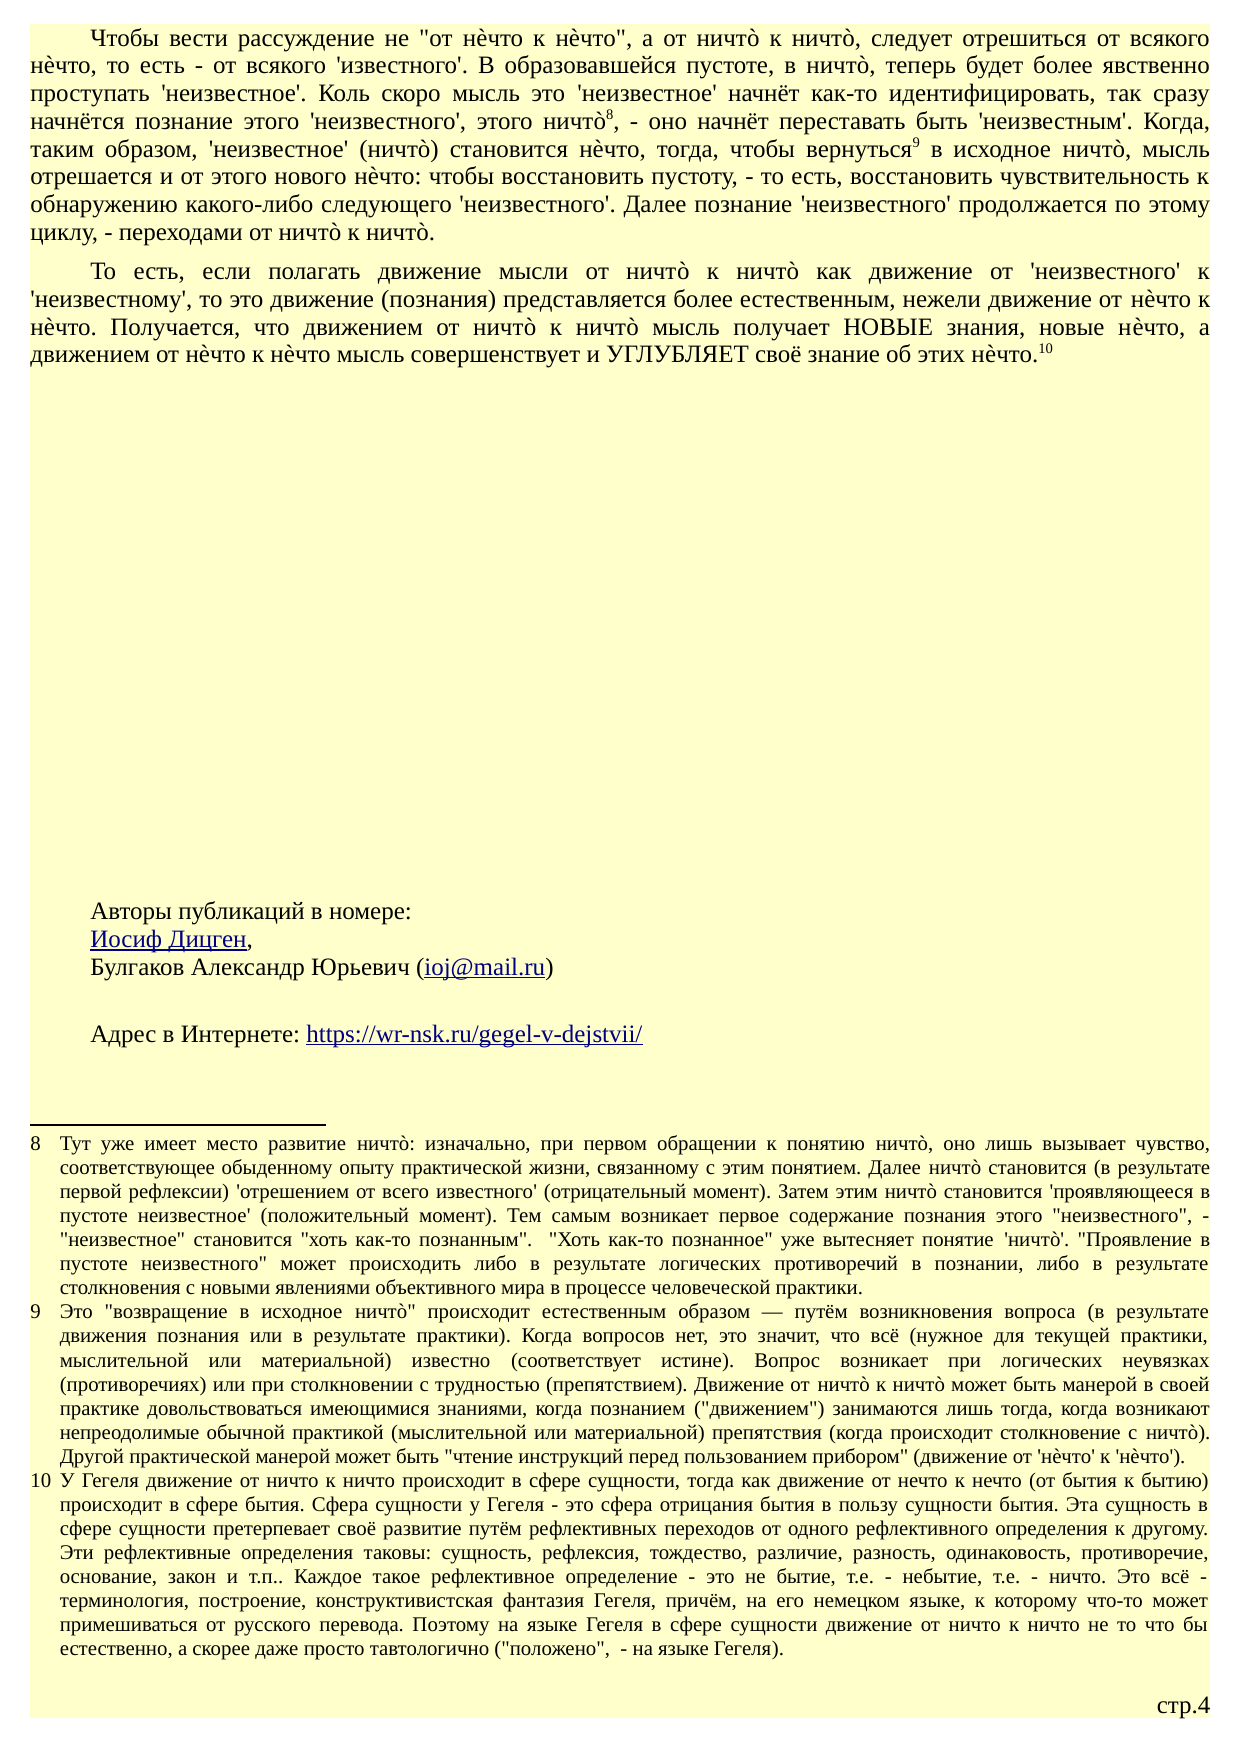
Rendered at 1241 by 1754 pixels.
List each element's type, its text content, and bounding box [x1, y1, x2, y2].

text Это "возвращение в исходное ничтò" происходит естественным образом — путём возникновения вопроса (в результате движения познания или в результате практики). Когда вопросов нет, это значит, что всё (нужное для текущей практики, мыслительной или материальной) известно (соответствует истине). Вопрос возникает при логических неувязках (противоречиях) или при столкновении с трудностью (препятствием). Движение от ничтò к ничтò может быть манерой в своей практике довольствоваться имеющимися знаниями, когда познанием ("движением") занимаются лишь тогда, когда возникают непреодолимые обычной практикой (мыслительной или материальной) препятствия (когда происходит столкновение с ничтò). Другой практической манерой может быть "чтение инструкций перед пользованием прибором" (движение от 'нèчто' к 'нèчто'). [30, 1299, 1210, 1468]
text Иосиф Дицген, [30, 925, 1210, 953]
text У Гегеля движение от ничто к ничто происходит в сфере сущности, тогда как движение от нечто к нечто (от бытия к бытию) происходит в сфере бытия. Сфера сущности у Гегеля - это сфера отрицания бытия в пользу сущности бытия. Эта сущность в сфере сущности претерпевает своё развитие путём рефлективных переходов от одного рефлективного определения к другому. Эти рефлективные определения таковы: сущность, рефлексия, тождество, различие, разность, одинаковость, противоречие, основание, закон и т.п.. Каждое такое рефлективное определение - это не бытие, т.е. - небытие, т.е. - ничто. Это всё - терминология, построение, конструктивистская фантазия Гегеля, причём, на его немецком языке, к которому что-то может примешиваться от русского перевода. Поэтому на языке Гегеля в сфере сущности движение от ничто к ничто не то что бы естественно, а скорее даже просто тавтологично ("положено", - на языке Гегеля). [30, 1468, 1210, 1660]
text Авторы публикаций в номере: [30, 898, 1210, 925]
text Чтобы вести рассуждение не "от нèчто к нèчто", а от ничтò к ничтò, следует отрешиться от всякого нèчто, то есть - от всякого 'известного'. В образовавшейся пустоте, в ничтò, теперь будет более явственно проступать 'неизвестное'. Коль скоро мысль это 'неизвестное' начнёт как-то идентифицировать, так сразу начнётся познание этого 'неизвестного', этого ничтò, - оно начнёт переставать быть 'неизвестным'. Когда, таким образом, 'неизвестное' (ничтò) становится нèчто, тогда, чтобы вернуться в исходное ничтò, мысль отрешается и от этого нового нèчто: чтобы восстановить пустоту, - то есть, восстановить чувствительность к обнаружению какого-либо следующего 'неизвестного'. Далее познание 'неизвестного' продолжается по этому циклу, - переходами от ничтò к ничтò. [30, 24, 1210, 246]
text Адрес в Интернете: https://wr-nsk.ru/gegel-v-dejstvii/ [30, 1020, 1210, 1048]
text Тут уже имеет место развитие ничтò: изначально, при первом обращении к понятию ничтò, оно лишь вызывает чувство, соответствующее обыденному опыту практической жизни, связанному с этим понятием. Далее ничтò становится (в результате первой рефлексии) 'отрешением от всего известного' (отрицательный момент). Затем этим ничтò становится 'проявляющееся в пустоте неизвестное' (положительный момент). Тем самым возникает первое содержание познания этого "неизвестного", - "неизвестное" становится "хоть как-то познанным". "Хоть как-то познанное" уже вытесняет понятие 'ничтò'. "Проявление в пустоте неизвестного" может происходить либо в результате логических противоречий в познании, либо в результате столкновения с новыми явлениями объективного мира в процессе человеческой практики. [30, 1131, 1210, 1299]
text Булгаков Александр Юрьевич (ioj@mail.ru) [30, 953, 1210, 981]
text То есть, если полагать движение мысли от ничтò к ничтò как движение от 'неизвестного' к 'неизвестному', то это движение (познания) представляется более естественным, нежели движение от нèчто к нèчто. Получается, что движением от ничтò к ничтò мысль получает НОВЫЕ знания, новые нèчто, а движением от нèчто к нèчто мысль совершенствует и УГЛУБЛЯЕТ своё знание об этих нèчто. [30, 258, 1210, 368]
